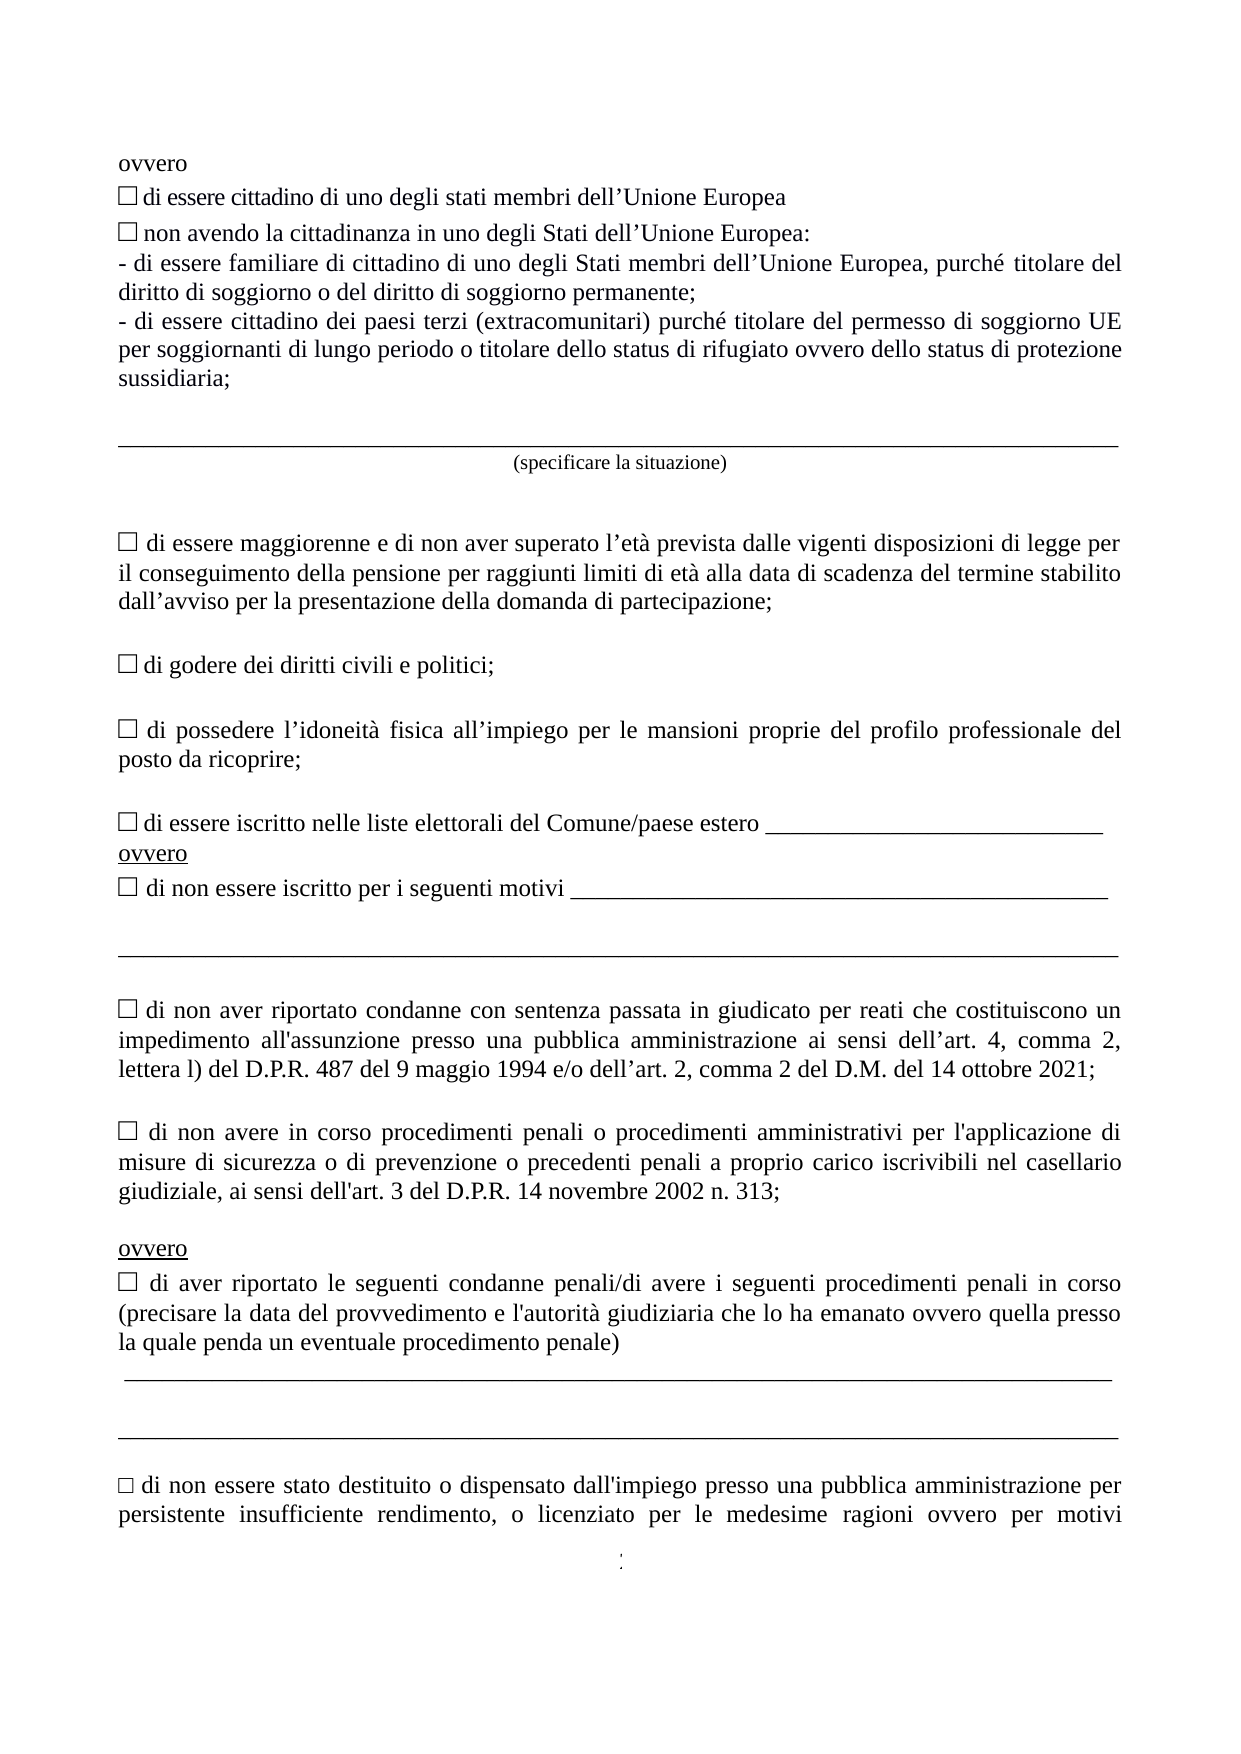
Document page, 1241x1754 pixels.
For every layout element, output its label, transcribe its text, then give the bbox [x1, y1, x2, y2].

text ovvero [118, 1233, 1122, 1262]
text □ di non avere in corso procedimenti penali o procedimenti amministrativi per l'applicazione di misure di sicurezza o di prevenzione o precedenti penali a proprio carico iscrivibili nel casellario giudiziale, ai sensi dell'art. 3 del D.P.R. 14 novembre 2002 n. 313; [118, 1111, 1122, 1204]
text ________________________________________________________________________________ [118, 1413, 1122, 1442]
text □ di godere dei diritti civili e politici; [118, 644, 1122, 680]
text □ di possedere l’idoneità fisica all’impiego per le mansioni proprie del profilo professionale del posto da ricoprire; [118, 709, 1122, 773]
text □ di non essere iscritto per i seguenti motivi ___________________________________________ [118, 867, 1122, 903]
text □ di essere cittadino di uno degli stati membri dell’Unione Europea [118, 176, 1122, 212]
text ________________________________________________________________________________ [118, 931, 1122, 960]
text □ di aver riportato le seguenti condanne penali/di avere i seguenti procedimenti penali in corso (precisare la data del provvedimento e l'autorità giudiziaria che lo ha emanato ovvero quella presso la quale penda un eventuale procedimento penale) [118, 1262, 1122, 1356]
text _______________________________________________________________________________ [118, 1356, 1122, 1384]
text □ di essere iscritto nelle liste elettorali del Comune/paese estero ___________________________ [118, 802, 1122, 838]
text ovvero [118, 148, 1122, 176]
text □ di essere maggiorenne e di non aver superato l’età prevista dalle vigenti disposizioni di legge per il conseguimento della pensione per raggiunti limiti di età alla data di scadenza del termine stabilito dall’avviso per la presentazione della domanda di partecipazione; [118, 522, 1122, 615]
text □ di non aver riportato condanne con sentenza passata in giudicato per reati che costituiscono un impedimento all'assunzione presso una pubblica amministrazione ai sensi dell’art. 4, comma 2, lettera l) del D.P.R. 487 del 9 maggio 1994 e/o dell’art. 2, comma 2 del D.M. del 14 ottobre 2021; [118, 989, 1122, 1082]
text □ non avendo la cittadinanza in uno degli Stati dell’Unione Europea: [118, 212, 1122, 248]
text ________________________________________________________________________________ [118, 421, 1122, 449]
text - di essere cittadino dei paesi terzi (extracomunitari) purché titolare del permesso di soggiorno UE per soggiornanti di lungo periodo o titolare dello status di rifugiato ovvero dello status di protezione sussidiaria; [118, 306, 1122, 392]
text (specificare la situazione) [118, 449, 1122, 474]
text - di essere familiare di cittadino di uno degli Stati membri dell’Unione Europea, purché titolare del diritto di soggiorno o del diritto di soggiorno permanente; [118, 248, 1122, 306]
text ovvero [118, 838, 1122, 867]
text □ di non essere stato destituito o dispensato dall'impiego presso una pubblica amministrazione per persistente insufficiente rendimento, o licenziato per le medesime ragioni ovvero per motivi [118, 1471, 1122, 1528]
